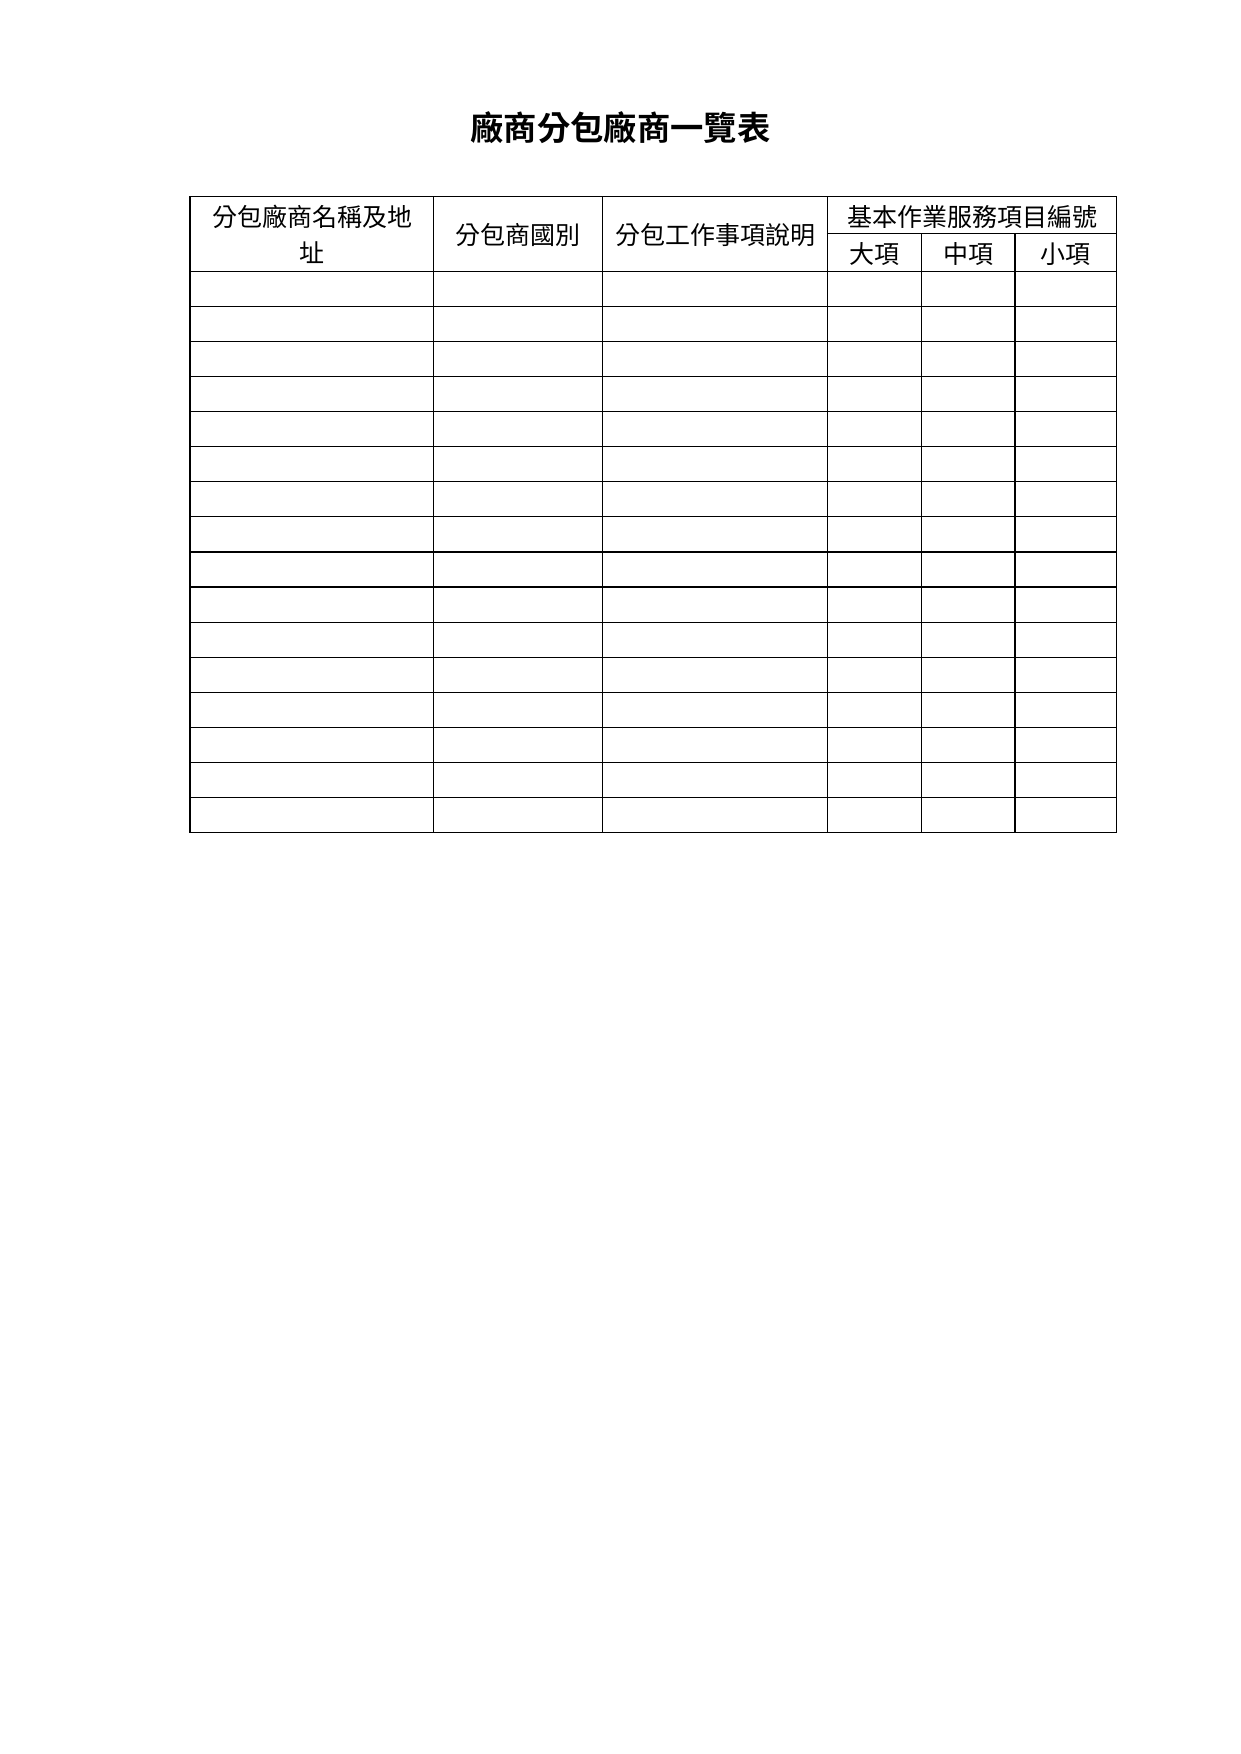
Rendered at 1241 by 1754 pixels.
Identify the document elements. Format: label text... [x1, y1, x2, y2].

table_cell [828, 412, 921, 446]
table_cell [828, 798, 921, 832]
table_cell [191, 798, 433, 832]
table_cell [922, 412, 1014, 446]
table_cell [1016, 412, 1116, 446]
table_cell [434, 623, 602, 657]
table_cell [434, 517, 602, 551]
table_cell [1016, 623, 1116, 657]
table_cell [828, 482, 921, 516]
table_cell [828, 728, 921, 762]
table_cell [828, 693, 921, 727]
table_cell [922, 272, 1014, 306]
table_cell [603, 447, 827, 481]
table_cell [603, 342, 827, 376]
table_cell [434, 377, 602, 411]
table_cell [191, 553, 433, 586]
table_cell 小項 [1016, 234, 1116, 271]
table_cell [434, 798, 602, 832]
table_header 分包商國別 [434, 197, 602, 271]
table_cell [922, 307, 1014, 341]
table_cell [434, 728, 602, 762]
table_cell [922, 658, 1014, 692]
table_cell [434, 658, 602, 692]
table_cell [1016, 377, 1116, 411]
table_cell [603, 798, 827, 832]
table_cell [922, 377, 1014, 411]
table_header 分包廠商名稱及地址 [191, 197, 433, 271]
table_cell [1016, 658, 1116, 692]
table_cell [1016, 693, 1116, 727]
table_cell [603, 482, 827, 516]
table_cell [434, 447, 602, 481]
table_cell [1016, 763, 1116, 797]
table_cell [1016, 728, 1116, 762]
table_header 分包工作事項說明 [603, 197, 827, 271]
subtitle 廠商分包廠商一覽表 [130, 87, 1110, 150]
table_cell [828, 447, 921, 481]
table_cell [434, 307, 602, 341]
table_cell [922, 798, 1014, 832]
table_cell [603, 693, 827, 727]
table_cell [828, 307, 921, 341]
table_cell [191, 447, 433, 481]
table_cell [191, 412, 433, 446]
table_cell [603, 588, 827, 622]
table_header 基本作業服務項目編號 [828, 197, 1116, 233]
table_cell [922, 447, 1014, 481]
table_cell [191, 623, 433, 657]
table_cell [1016, 447, 1116, 481]
table_cell [922, 342, 1014, 376]
table_cell [603, 377, 827, 411]
table_cell [828, 553, 921, 586]
table_cell [828, 623, 921, 657]
table_cell [191, 763, 433, 797]
table_cell [922, 623, 1014, 657]
table_cell [603, 272, 827, 306]
table_cell [828, 377, 921, 411]
table_cell [434, 272, 602, 306]
table_cell [191, 307, 433, 341]
table_cell [828, 763, 921, 797]
table_cell [1016, 798, 1116, 832]
table_cell [191, 658, 433, 692]
table_cell [1016, 482, 1116, 516]
table_cell [603, 658, 827, 692]
table_cell [191, 482, 433, 516]
table_cell [1016, 517, 1116, 551]
table_cell [191, 377, 433, 411]
table_cell [922, 517, 1014, 551]
table_cell [191, 693, 433, 727]
table_cell [828, 272, 921, 306]
table_cell [603, 412, 827, 446]
table_cell [191, 588, 433, 622]
table_cell [603, 307, 827, 341]
table_cell [603, 623, 827, 657]
table_cell [434, 588, 602, 622]
table_cell [1016, 307, 1116, 341]
table_cell [603, 553, 827, 586]
table_cell [603, 517, 827, 551]
table_cell [828, 658, 921, 692]
table_cell [434, 693, 602, 727]
table_cell [434, 553, 602, 586]
table_cell [828, 588, 921, 622]
table_cell [922, 728, 1014, 762]
table_cell [922, 482, 1014, 516]
table_cell [434, 482, 602, 516]
table_cell [1016, 342, 1116, 376]
table_cell [828, 342, 921, 376]
table_cell [191, 272, 433, 306]
table_cell [191, 517, 433, 551]
table_cell [434, 342, 602, 376]
table_cell [922, 763, 1014, 797]
table_cell [434, 763, 602, 797]
table_cell [1016, 553, 1116, 586]
table_cell [922, 553, 1014, 586]
table_cell [434, 412, 602, 446]
table_cell [922, 588, 1014, 622]
table_cell 大項 [828, 234, 921, 271]
table_cell [603, 728, 827, 762]
table_cell [191, 342, 433, 376]
table_cell [922, 693, 1014, 727]
table_cell [603, 763, 827, 797]
table_cell [828, 517, 921, 551]
table_cell 中項 [922, 234, 1014, 271]
table_cell [1016, 588, 1116, 622]
table_cell [191, 728, 433, 762]
table_cell [1016, 272, 1116, 306]
